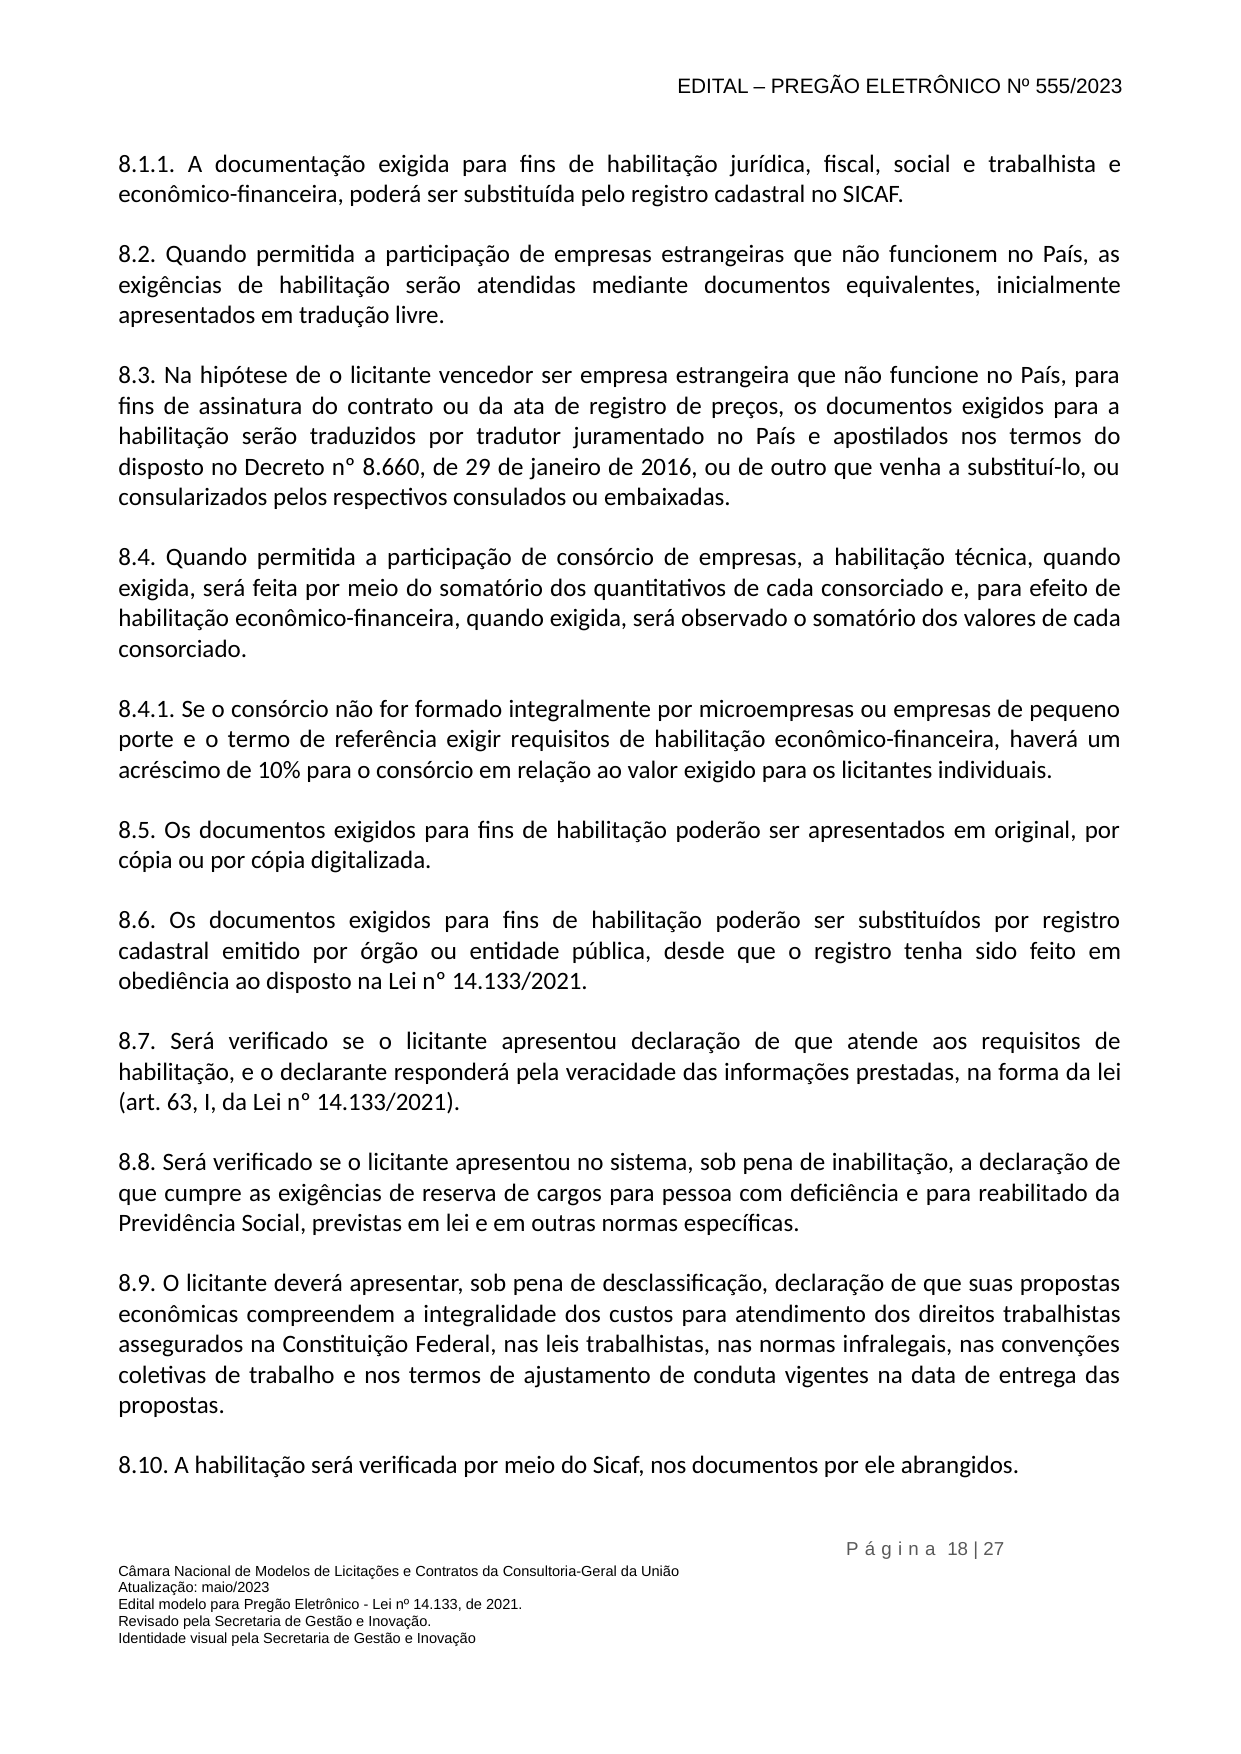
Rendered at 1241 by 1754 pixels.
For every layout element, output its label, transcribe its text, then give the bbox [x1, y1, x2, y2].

text 8.9. O licitante deverá apresentar, sob pena de desclassificação, declaração de que suas propostas econômicas compreendem a integralidade dos custos para atendimento dos direitos trabalhistas assegurados na Constituição Federal, nas leis trabalhistas, nas normas infralegais, nas convenções coletivas de trabalho e nos termos de ajustamento de conduta vigentes na data de entrega das propostas. [118, 1268, 1122, 1420]
text 8.1.1. A documentação exigida para fins de habilitação jurídica, fiscal, social e trabalhista e econômico-ﬁnanceira, poderá ser substituída pelo registro cadastral no SICAF. [118, 148, 1122, 209]
text 8.4.1. Se o consórcio não for formado integralmente por microempresas ou empresas de pequeno porte e o termo de referência exigir requisitos de habilitação econômico-financeira, haverá um acréscimo de 10% para o consórcio em relação ao valor exigido para os licitantes individuais. [118, 693, 1122, 784]
text 8.5. Os documentos exigidos para fins de habilitação poderão ser apresentados em original, por cópia ou por cópia digitalizada. [118, 814, 1122, 875]
text 8.3. Na hipótese de o licitante vencedor ser empresa estrangeira que não funcione no País, para ﬁns de assinatura do contrato ou da ata de registro de preços, os documentos exigidos para a habilitação serão traduzidos por tradutor juramentado no País e apostilados nos termos do disposto no Decreto nº 8.660, de 29 de janeiro de 2016, ou de outro que venha a substituí-lo, ou consularizados pelos respectivos consulados ou embaixadas. [118, 359, 1122, 512]
text 8.6. Os documentos exigidos para fins de habilitação poderão ser substituídos por registro cadastral emitido por órgão ou entidade pública, desde que o registro tenha sido feito em obediência ao disposto na Lei nº 14.133/2021. [118, 904, 1122, 996]
text 8.10. A habilitação será verificada por meio do Sicaf, nos documentos por ele abrangidos. [118, 1450, 1122, 1480]
text 8.8. Será verificado se o licitante apresentou no sistema, sob pena de inabilitação, a declaração de que cumpre as exigências de reserva de cargos para pessoa com deficiência e para reabilitado da Previdência Social, previstas em lei e em outras normas específicas. [118, 1147, 1122, 1238]
text 8.2. Quando permitida a participação de empresas estrangeiras que não funcionem no País, as exigências de habilitação serão atendidas mediante documentos equivalentes, inicialmente apresentados em tradução livre. [118, 238, 1122, 330]
text 8.7. Será verificado se o licitante apresentou declaração de que atende aos requisitos de habilitação, e o declarante responderá pela veracidade das informações prestadas, na forma da lei (art. 63, I, da Lei nº 14.133/2021). [118, 1026, 1122, 1117]
text 8.4. Quando permitida a participação de consórcio de empresas, a habilitação técnica, quando exigida, será feita por meio do somatório dos quantitativos de cada consorciado e, para efeito de habilitação econômico-financeira, quando exigida, será observado o somatório dos valores de cada consorciado. [118, 541, 1122, 663]
